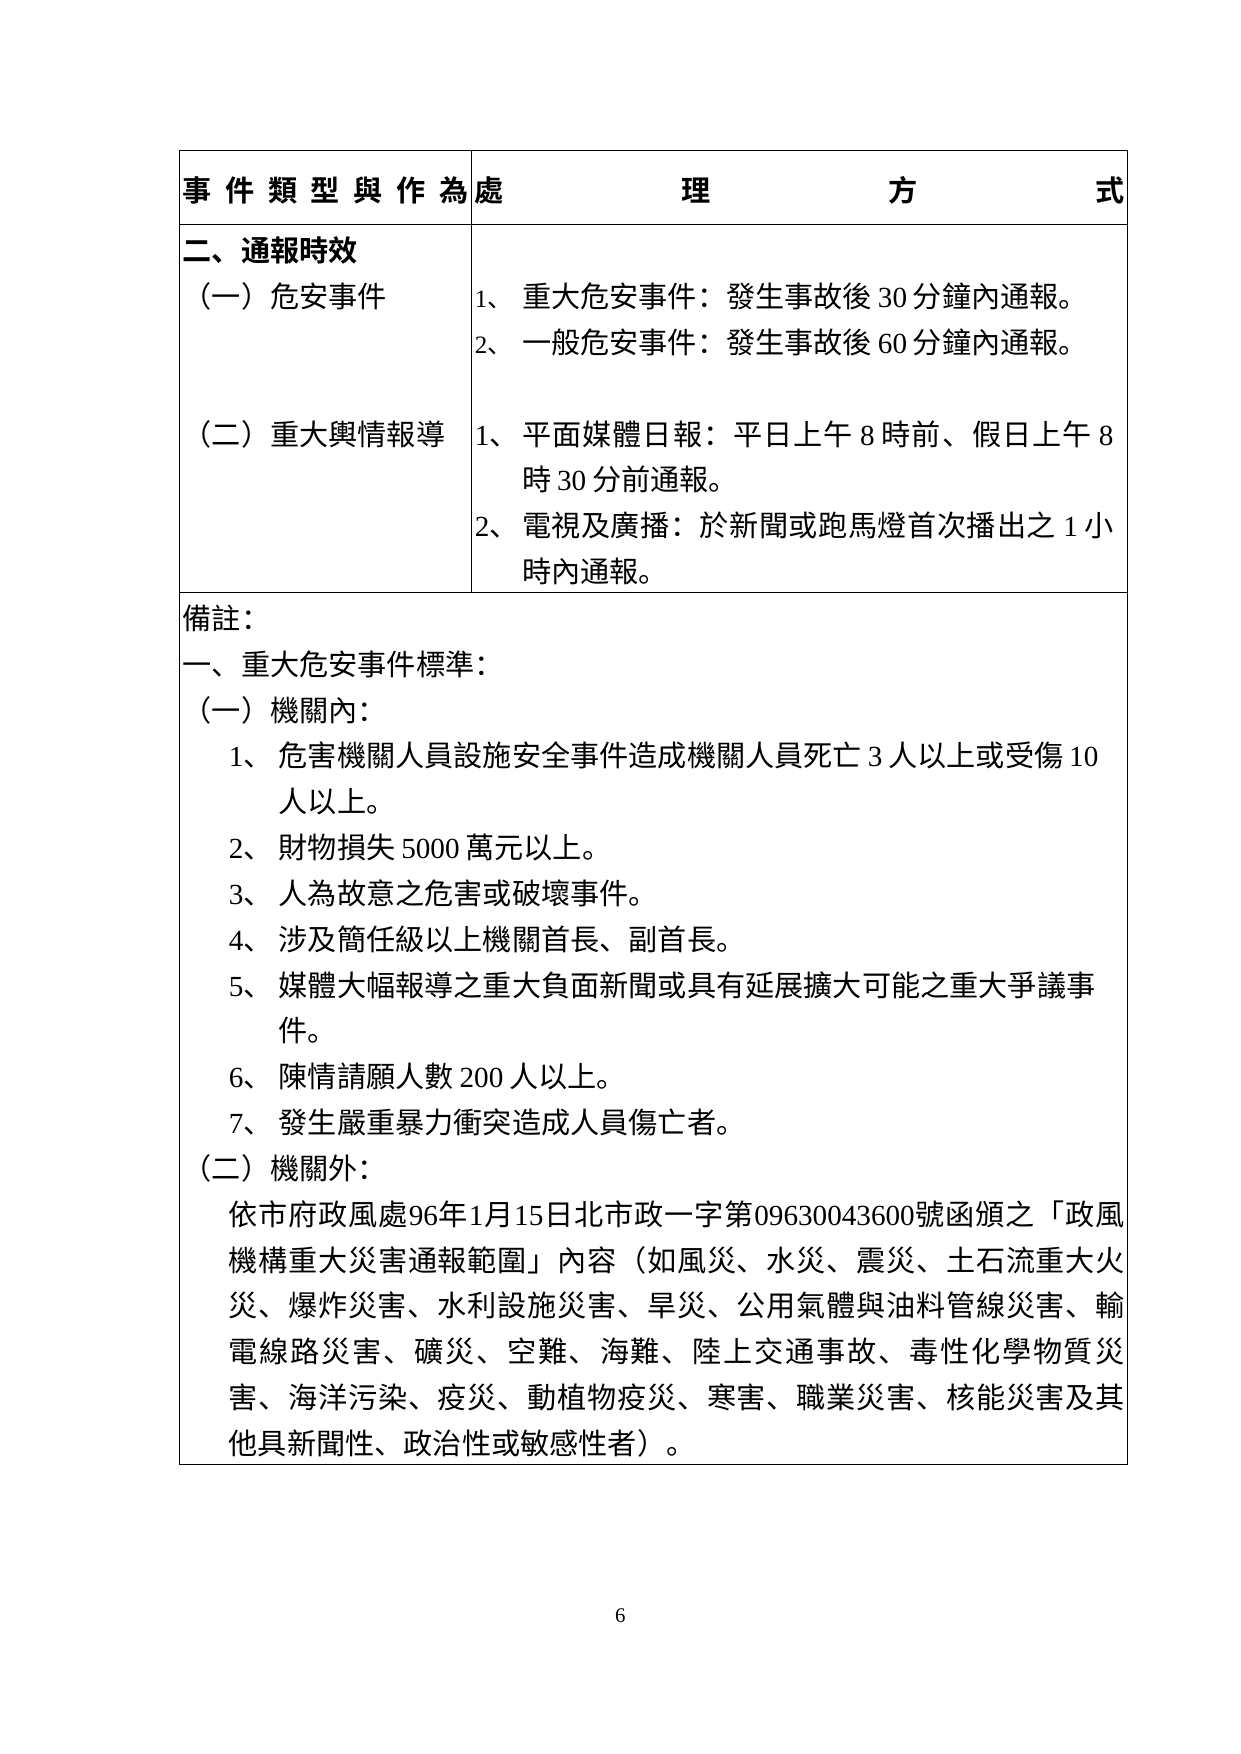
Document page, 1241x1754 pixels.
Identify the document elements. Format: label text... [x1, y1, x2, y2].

table_cell 備註： 一、重大危安事件標準： （一）機關內： 危害機關人員設施安全事件造成機關人員死亡3人以上或受傷10人以上。 財物損失5000萬元以上。 人為故意之危害或破壞事件。 涉及簡任級以上機關首長、副首長。 媒體大幅報導之重大負面新聞或具有延展擴大可能之重大爭議事件。 陳情請願人數200人以上。 發生嚴重暴力衝突造成人員傷亡者。 （二）機關外： 依市府政風處96年1月15日北市政一字第09630043600號函頒之「政風機構重大災害通報範圍」內容（如風災、水災、震災、土石流重大火災、爆炸災害、水利設施災害、旱災、公用氣體與油料管線災害、輸電線路災害、礦災、空難、海難、陸上交通事故、毒性化學物質災害、海洋污染、疫災、動植物疫災、寒害、職業災害、核能災害及其他具新聞性、政治性或敏感性者）。 [180, 593, 1127, 1463]
table_cell 重大危安事件：發生事故後30分鐘內通報。 一般危安事件：發生事故後60分鐘內通報。 平面媒體日報：平日上午8時前、假日上午8時30分前通報。 電視及廣播：於新聞或跑馬燈首次播出之1小時內通報。 [472, 225, 1127, 592]
table_header 事件類型與作為 [180, 151, 471, 224]
table_header 處理方式 [472, 151, 1127, 224]
table_cell 二、通報時效 （一）危安事件 （二）重大輿情報導 [180, 225, 471, 592]
